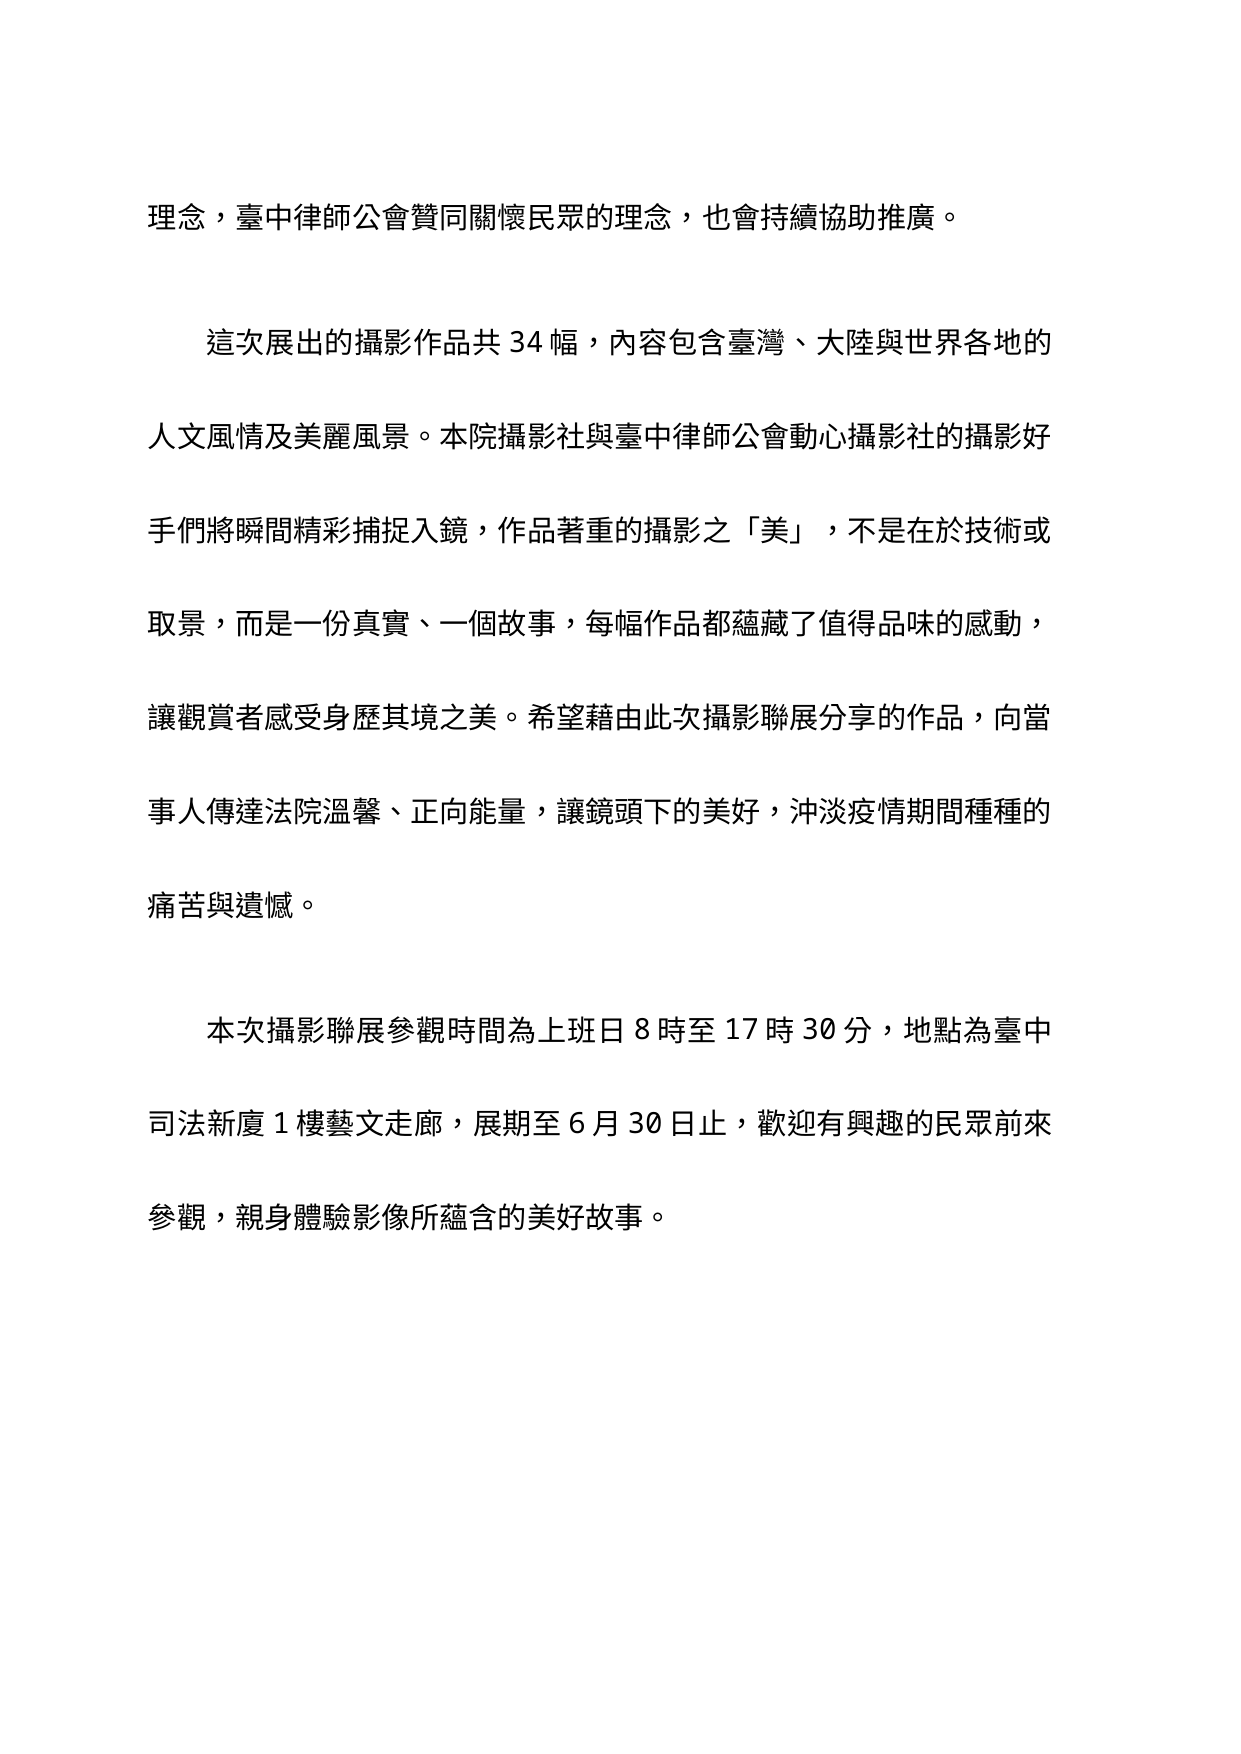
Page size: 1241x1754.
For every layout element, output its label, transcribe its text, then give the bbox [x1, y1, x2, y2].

text 這次展出的攝影作品共34幅，內容包含臺灣、大陸與世界各地的人文風情及美麗風景。本院攝影社與臺中律師公會動心攝影社的攝影好手們將瞬間精彩捕捉入鏡，作品著重的攝影之「美」，不是在於技術或取景，而是一份真實、一個故事，每幅作品都蘊藏了值得品味的感動，讓觀賞者感受身歷其境之美。希望藉由此次攝影聯展分享的作品，向當事人傳達法院溫馨、正向能量，讓鏡頭下的美好，沖淡疫情期間種種的痛苦與遺憾。 [148, 299, 1053, 924]
text 理念，臺中律師公會贊同關懷民眾的理念，也會持續協助推廣。 [148, 174, 1053, 237]
text 本次攝影聯展參觀時間為上班日8時至17時30分，地點為臺中司法新廈1樓藝文走廊，展期至6月30日止，歡迎有興趣的民眾前來參觀，親身體驗影像所蘊含的美好故事。 [148, 987, 1053, 1237]
